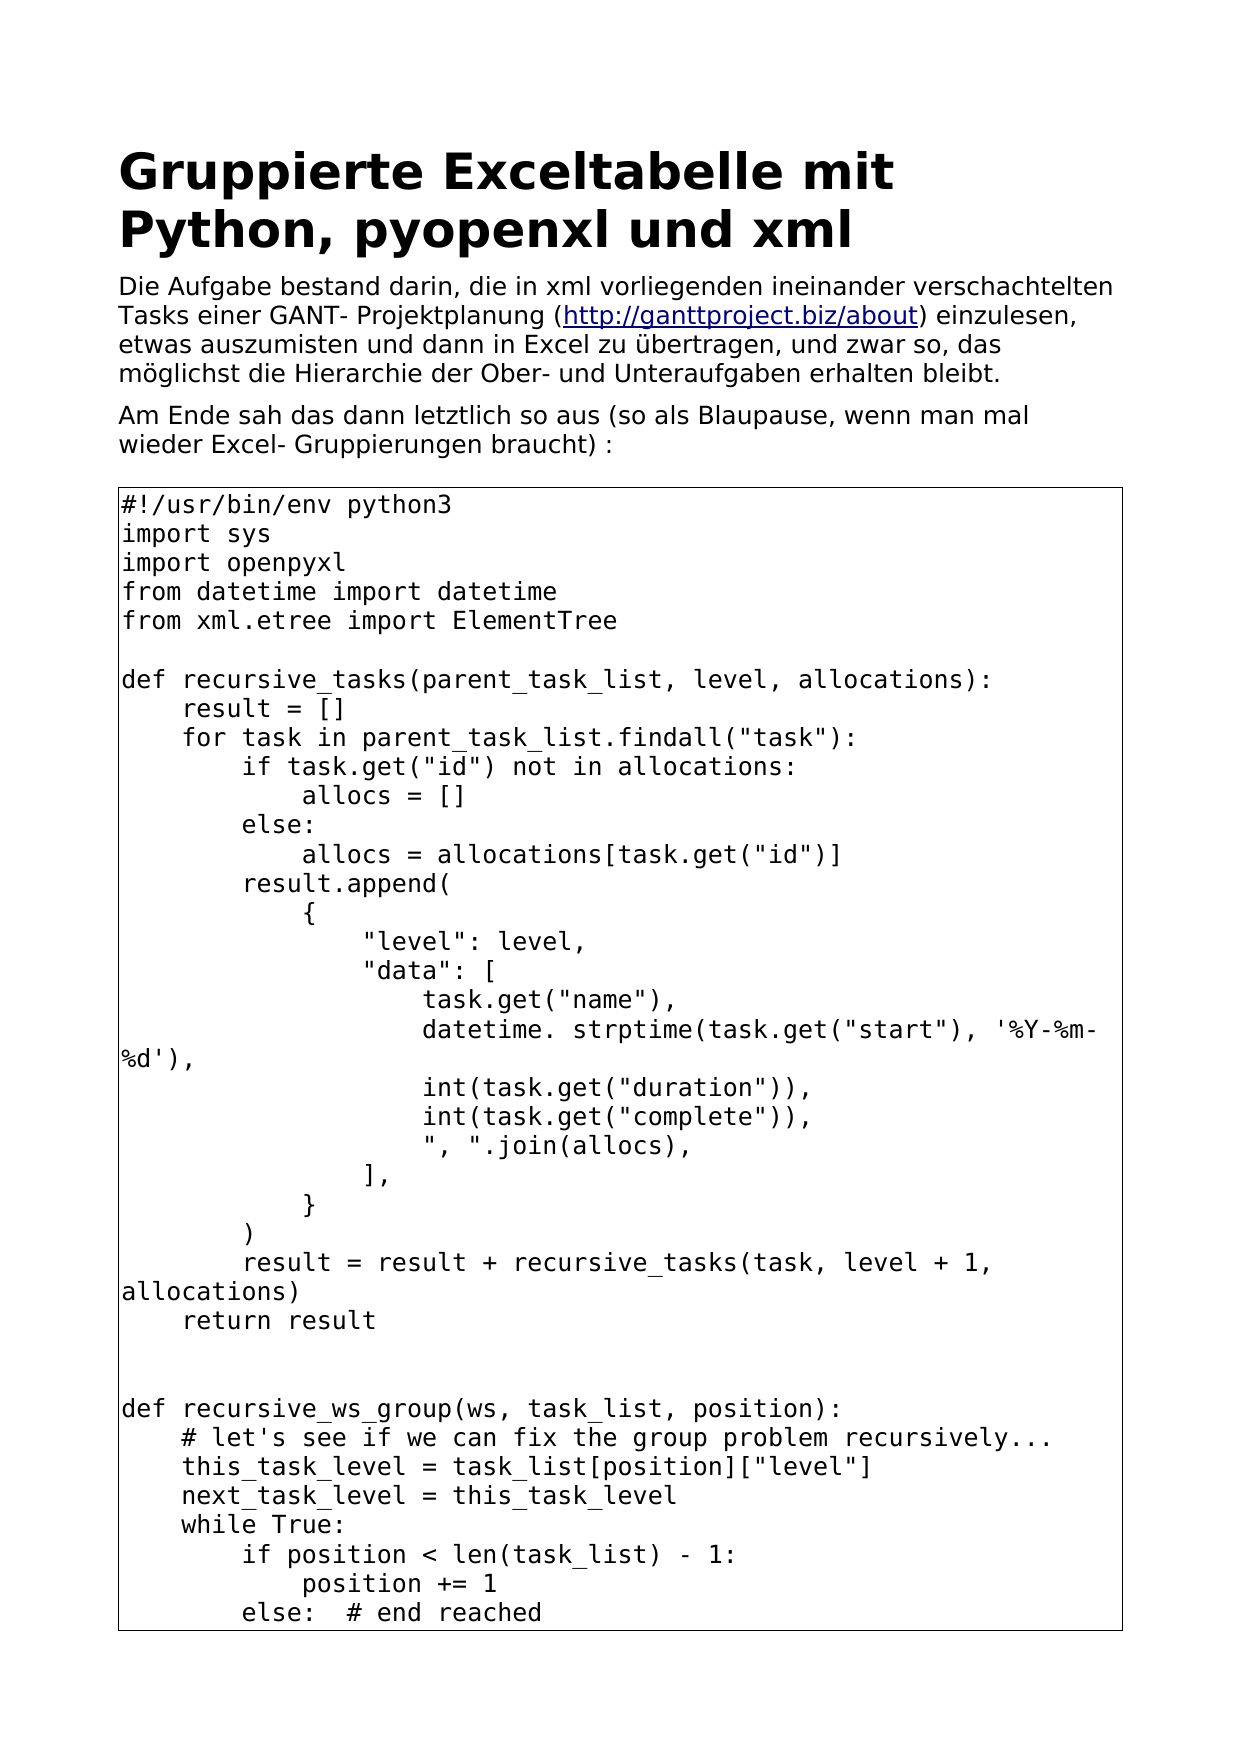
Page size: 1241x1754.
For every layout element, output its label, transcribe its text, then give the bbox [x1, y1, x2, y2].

text Am Ende sah das dann letztlich so aus (so als Blaupause, wenn man mal wieder Excel- Gruppierungen braucht) : [118, 401, 1122, 459]
subtitle Gruppierte Exceltabelle mit Python, pyopenxl und xml [118, 143, 1122, 259]
table_header #!/usr/bin/env python3 import sys import openpyxl from datetime import datetime from xml.etree import ElementTree def recursive_tasks(parent_task_list, level, allocations): result = [] for task in parent_task_list.findall("task"): if task.get("id") not in allocations: allocs = [] else: allocs = allocations[task.get("id")] result.append( { "level": level, "data": [ task.get("name"), datetime. strptime(task.get("start"), '%Y-%m-%d'), int(task.get("duration")), int(task.get("complete")), ", ".join(allocs), ], } ) result = result + recursive_tasks(task, level + 1, allocations) return result def recursive_ws_group(ws, task_list, position): # let's see if we can fix the group problem recursively... this_task_level = task_list[position]["level"] next_task_level = this_task_level while True: if position < len(task_list) - 1: position += 1 else: # end reached [119, 488, 1122, 1630]
text Die Aufgabe bestand darin, die in xml vorliegenden ineinander verschachtelten Tasks einer GANT- Projektplanung (http://ganttproject.biz/about) einzulesen, etwas auszumisten und dann in Excel zu übertragen, und zwar so, das möglichst die Hierarchie der Ober- und Unteraufgaben erhalten bleibt. [118, 272, 1122, 389]
